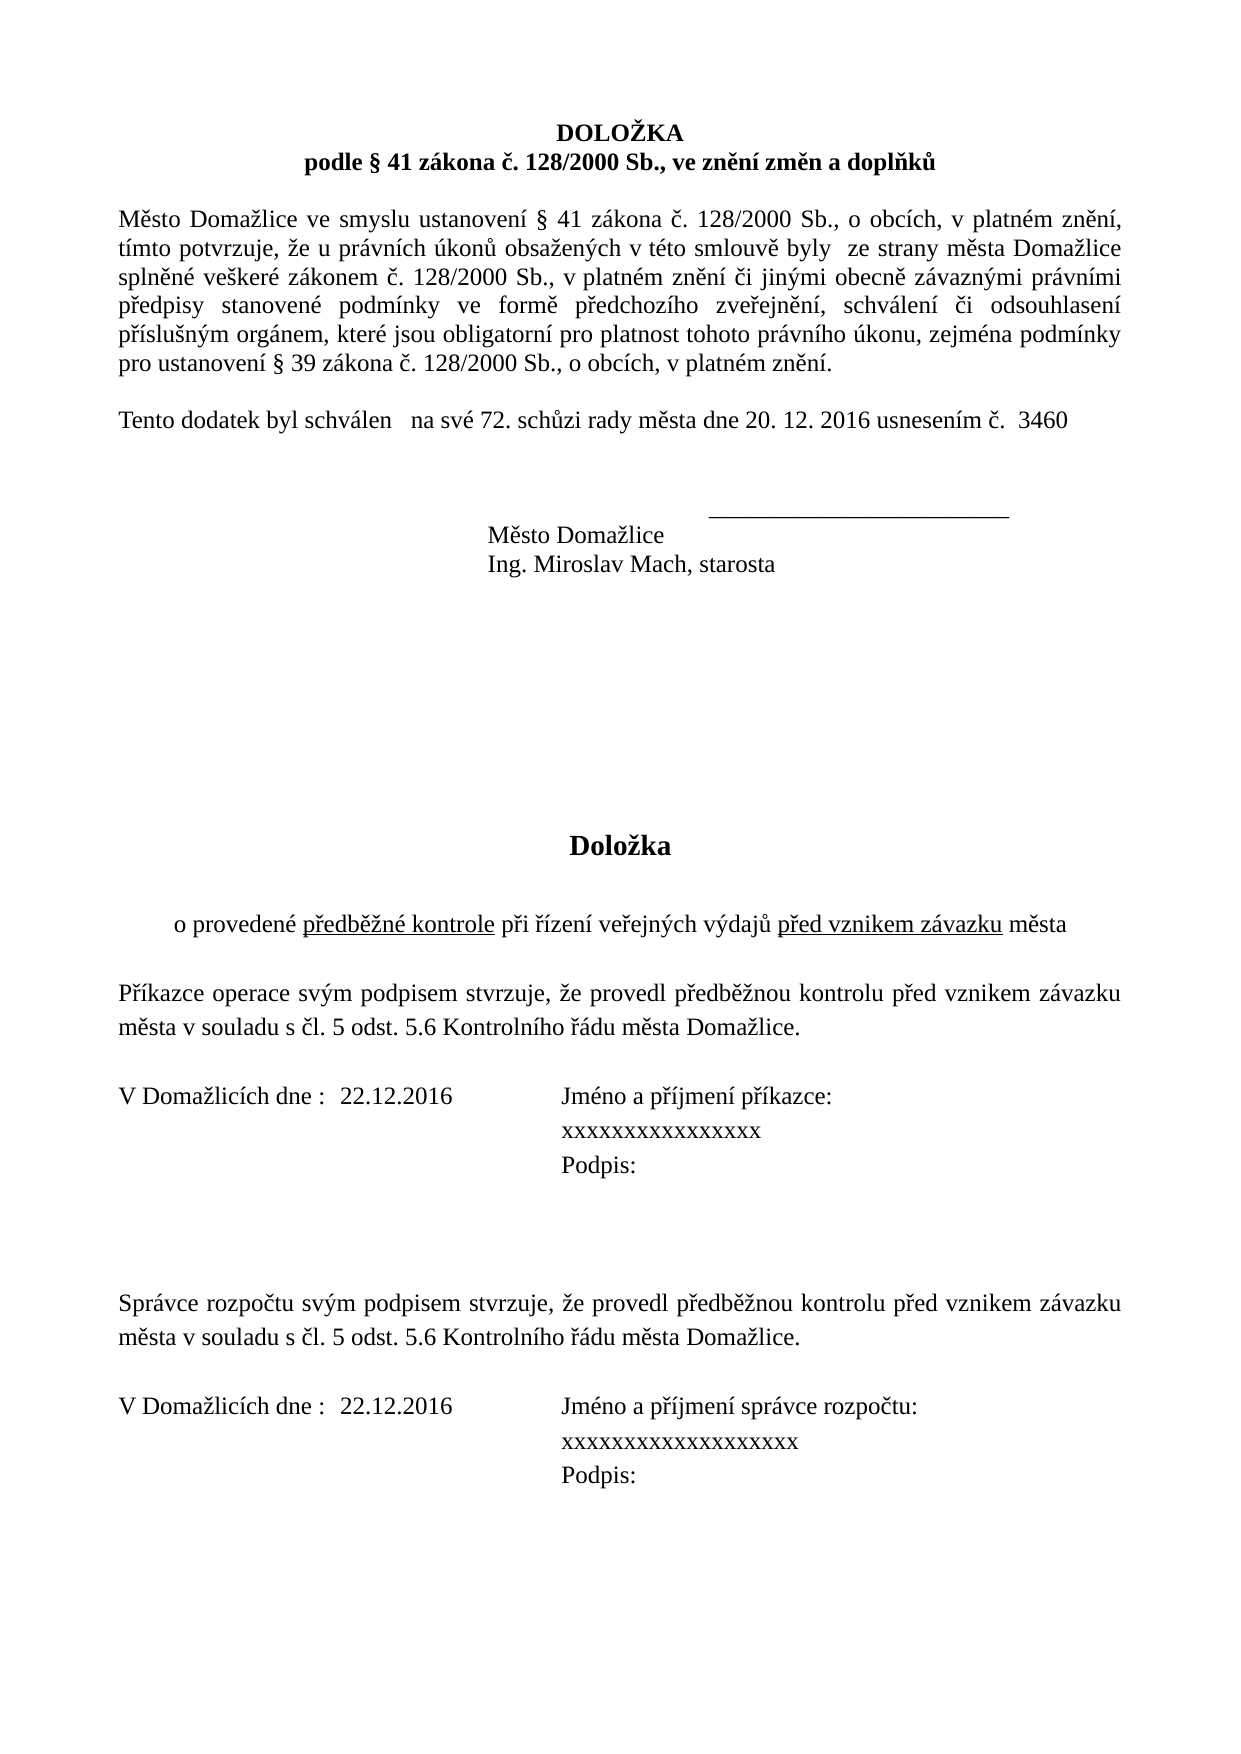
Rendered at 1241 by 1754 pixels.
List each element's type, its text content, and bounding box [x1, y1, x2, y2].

text V Domažlicích dne : 22.12.2016 Jméno a příjmení příkazce: [118, 1081, 1122, 1110]
text Tento dodatek byl schválen na své 72. schůzi rady města dne 20. 12. 2016 usnesením č. 3460 [118, 406, 1122, 434]
text podle § 41 zákona č. 128/2000 Sb., ve znění změn a doplňků [118, 147, 1122, 176]
text ________________________ [118, 463, 1122, 521]
text xxxxxxxxxxxxxxxxxxx [118, 1426, 1122, 1455]
text Podpis: [118, 1150, 1122, 1179]
text Podpis: [118, 1460, 1122, 1489]
text Ing. Miroslav Mach, starosta [118, 549, 1122, 578]
text Příkazce operace svým podpisem stvrzuje, že provedl předběžnou kontrolu před vznikem závazku města v souladu s čl. 5 odst. 5.6 Kontrolního řádu města Domažlice. [118, 978, 1122, 1041]
text Správce rozpočtu svým podpisem stvrzuje, že provedl předběžnou kontrolu před vznikem závazku města v souladu s čl. 5 odst. 5.6 Kontrolního řádu města Domažlice. [118, 1288, 1122, 1351]
text Město Domažlice [118, 521, 1122, 549]
text V Domažlicích dne : 22.12.2016 Jméno a příjmení správce rozpočtu: [118, 1391, 1122, 1420]
text Doložka [118, 828, 1122, 862]
text xxxxxxxxxxxxxxxx [118, 1116, 1122, 1144]
text DOLOŽKA [118, 118, 1122, 147]
text Město Domažlice ve smyslu ustanovení § 41 zákona č. 128/2000 Sb., o obcích, v platném znění, tímto potvrzuje, že u právních úkonů obsažených v této smlouvě byly ze strany města Domažlice splněné veškeré zákonem č. 128/2000 Sb., v platném znění či jinými obecně závaznými právními předpisy stanovené podmínky ve formě předchozího zveřejnění, schválení či odsouhlasení příslušným orgánem, které jsou obligatorní pro platnost tohoto právního úkonu, zejména podmínky pro ustanovení § 39 zákona č. 128/2000 Sb., o obcích, v platném znění. [118, 204, 1122, 377]
text o provedené předběžné kontrole při řízení veřejných výdajů před vznikem závazku města [118, 909, 1122, 937]
